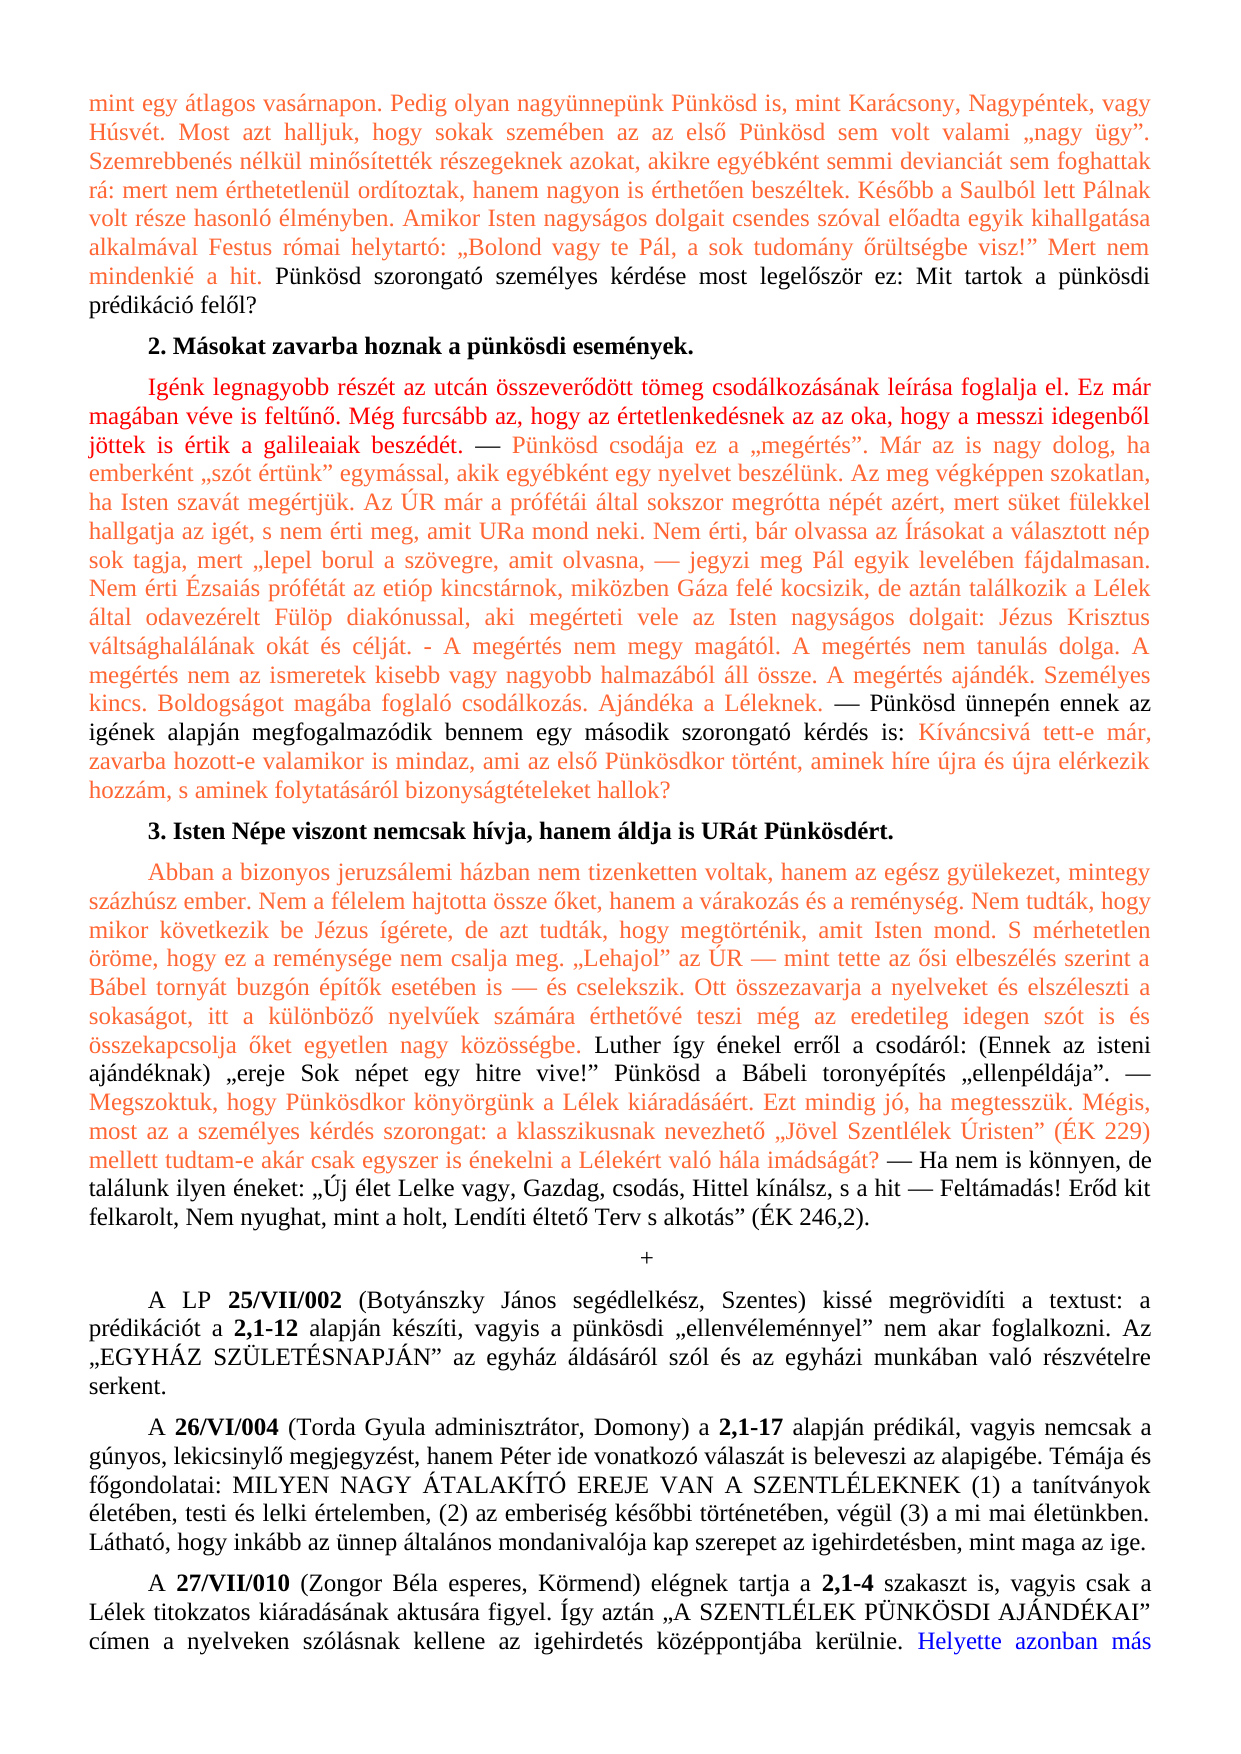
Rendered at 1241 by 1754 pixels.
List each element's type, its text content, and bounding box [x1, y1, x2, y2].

text 2. Másokat zavarba hoznak a pünkösdi események. [88, 331, 1152, 360]
text Abban a bizonyos jeruzsálemi házban nem tizenketten voltak, hanem az egész gyülekezet, mintegy százhúsz ember. Nem a félelem hajtotta össze őket, hanem a várakozás és a reménység. Nem tudták, hogy mikor következik be Jézus ígérete, de azt tudták, hogy megtörténik, amit Isten mond. S mérhetetlen öröme, hogy ez a reménysége nem csalja meg. „Lehajol” az ÚR — mint tette az ősi elbeszélés szerint a Bábel tornyát buzgón építők esetében is — és cselekszik. Ott összezavarja a nyelveket és elszéleszti a sokaságot, itt a különböző nyelvűek számára érthetővé teszi még az eredetileg idegen szót is és összekapcsolja őket egyetlen nagy közösségbe. Luther így énekel erről a csodáról: (Ennek az isteni ajándéknak) „ereje Sok népet egy hitre vive!” Pünkösd a Bábeli toronyépítés „ellenpéldája”. — Megszoktuk, hogy Pünkösdkor könyörgünk a Lélek kiáradásáért. Ezt mindig jó, ha megtesszük. Mégis, most az a személyes kérdés szorongat: a klasszikusnak nevezhető „Jövel Szentlélek Úristen” (ÉK 229) mellett tudtam‑e akár csak egyszer is énekelni a Lélekért való hála imádságát? — Ha nem is könnyen, de találunk ilyen éneket: „Új élet Lelke vagy, Gazdag, csodás, Hittel kínálsz, s a hit — Feltámadás! Erőd kit felkarolt, Nem nyughat, mint a holt, Lendíti éltető Terv s alkotás” (ÉK 246,2). [88, 857, 1152, 1231]
text mint egy átlagos vasárnapon. Pedig olyan nagyünnepünk Pünkösd is, mint Karácsony, Nagypéntek, vagy Húsvét. Most azt halljuk, hogy sokak szemében az az első Pünkösd sem volt valami „nagy ügy”. Szemrebbenés nélkül minősítették részegeknek azokat, akikre egyébként semmi devianciát sem foghattak rá: mert nem érthetetlenül ordítoztak, hanem nagyon is érthetően beszéltek. Később a Saulból lett Pálnak volt része hasonló élményben. Amikor Isten nagyságos dolgait csendes szóval előadta egyik kihallgatása alkalmával Festus római helytartó: „Bolond vagy te Pál, a sok tudomány őrültségbe visz!” Mert nem mindenkié a hit. Pünkösd szorongató személyes kérdése most legelőször ez: Mit tartok a pünkösdi prédikáció felől? [88, 88, 1152, 318]
text A 26/VI/004 (Torda Gyula adminisztrátor, Domony) a 2,1-17 alapján prédikál, vagyis nemcsak a gúnyos, lekicsinylő megjegyzést, hanem Péter ide vonatkozó válaszát is beleveszi az alapigébe. Témája és főgondolatai: MILYEN NAGY ÁTALAKÍTÓ EREJE VAN A SZENTLÉLEKNEK (1) a tanítványok életében, testi és lelki értelemben, (2) az emberiség későbbi történetében, végül (3) a mi mai életünkben. Látható, hogy inkább az ünnep általános mondanivalója kap szerepet az igehirdetésben, mint maga az ige. [88, 1412, 1152, 1556]
text 3. Isten Népe viszont nemcsak hívja, hanem áldja is URát Pünkösdért. [88, 816, 1152, 845]
text + [88, 1243, 1152, 1272]
text A LP 25/VII/002 (Botyánszky János segédlelkész, Szentes) kissé megrövidíti a textust: a prédikációt a 2,1-12 alapján készíti, vagyis a pünkösdi „ellenvéleménnyel” nem akar foglalkozni. Az „EGYHÁZ SZÜLETÉSNAPJÁN” az egyház áldásáról szól és az egyházi munkában való részvételre serkent. [88, 1285, 1152, 1400]
text A 27/VII/010 (Zongor Béla esperes, Körmend) elégnek tartja a 2,1-4 szakaszt is, vagyis csak a Lélek titokzatos kiáradásának aktusára figyel. Így aztán „A SZENTLÉLEK PÜNKÖSDI AJÁNDÉKAI” címen a nyelveken szólásnak kellene az igehirdetés középpontjába kerülnie. Helyette azonban más [88, 1568, 1152, 1655]
text Igénk legnagyobb részét az utcán összeverődött tömeg csodálkozásának leírása foglalja el. Ez már magában véve is feltűnő. Még furcsább az, hogy az értetlenkedésnek az az oka, hogy a messzi idegenből jöttek is értik a galileaiak beszédét. — Pünkösd csodája ez a „megértés”. Már az is nagy dolog, ha emberként „szót értünk” egymással, akik egyébként egy nyelvet beszélünk. Az meg végképpen szokatlan, ha Isten szavát megértjük. Az ÚR már a prófétái által sokszor megrótta népét azért, mert süket fülekkel hallgatja az igét, s nem érti meg, amit URa mond neki. Nem érti, bár olvassa az Írásokat a választott nép sok tagja, mert „lepel borul a szövegre, amit olvasna, — jegyzi meg Pál egyik levelében fájdalmasan. Nem érti Ézsaiás prófétát az etióp kincstárnok, miközben Gáza felé kocsizik, de aztán találkozik a Lélek által odavezérelt Fülöp diakónussal, aki megérteti vele az Isten nagyságos dolgait: Jézus Krisztus váltsághalálának okát és célját. - A megértés nem megy magától. A megértés nem tanulás dolga. A megértés nem az ismeretek kisebb vagy nagyobb halmazából áll össze. A megértés ajándék. Személyes kincs. Boldogságot magába foglaló csodálkozás. Ajándéka a Léleknek. — Pünkösd ünnepén ennek az igének alapján megfogalmazódik bennem egy második szorongató kérdés is: Kíváncsivá tett‑e már, zavarba hozott‑e valamikor is mindaz, ami az első Pünkösdkor történt, aminek híre újra és újra elérkezik hozzám, s aminek folytatásáról bizonyságtételeket hallok? [88, 372, 1152, 803]
